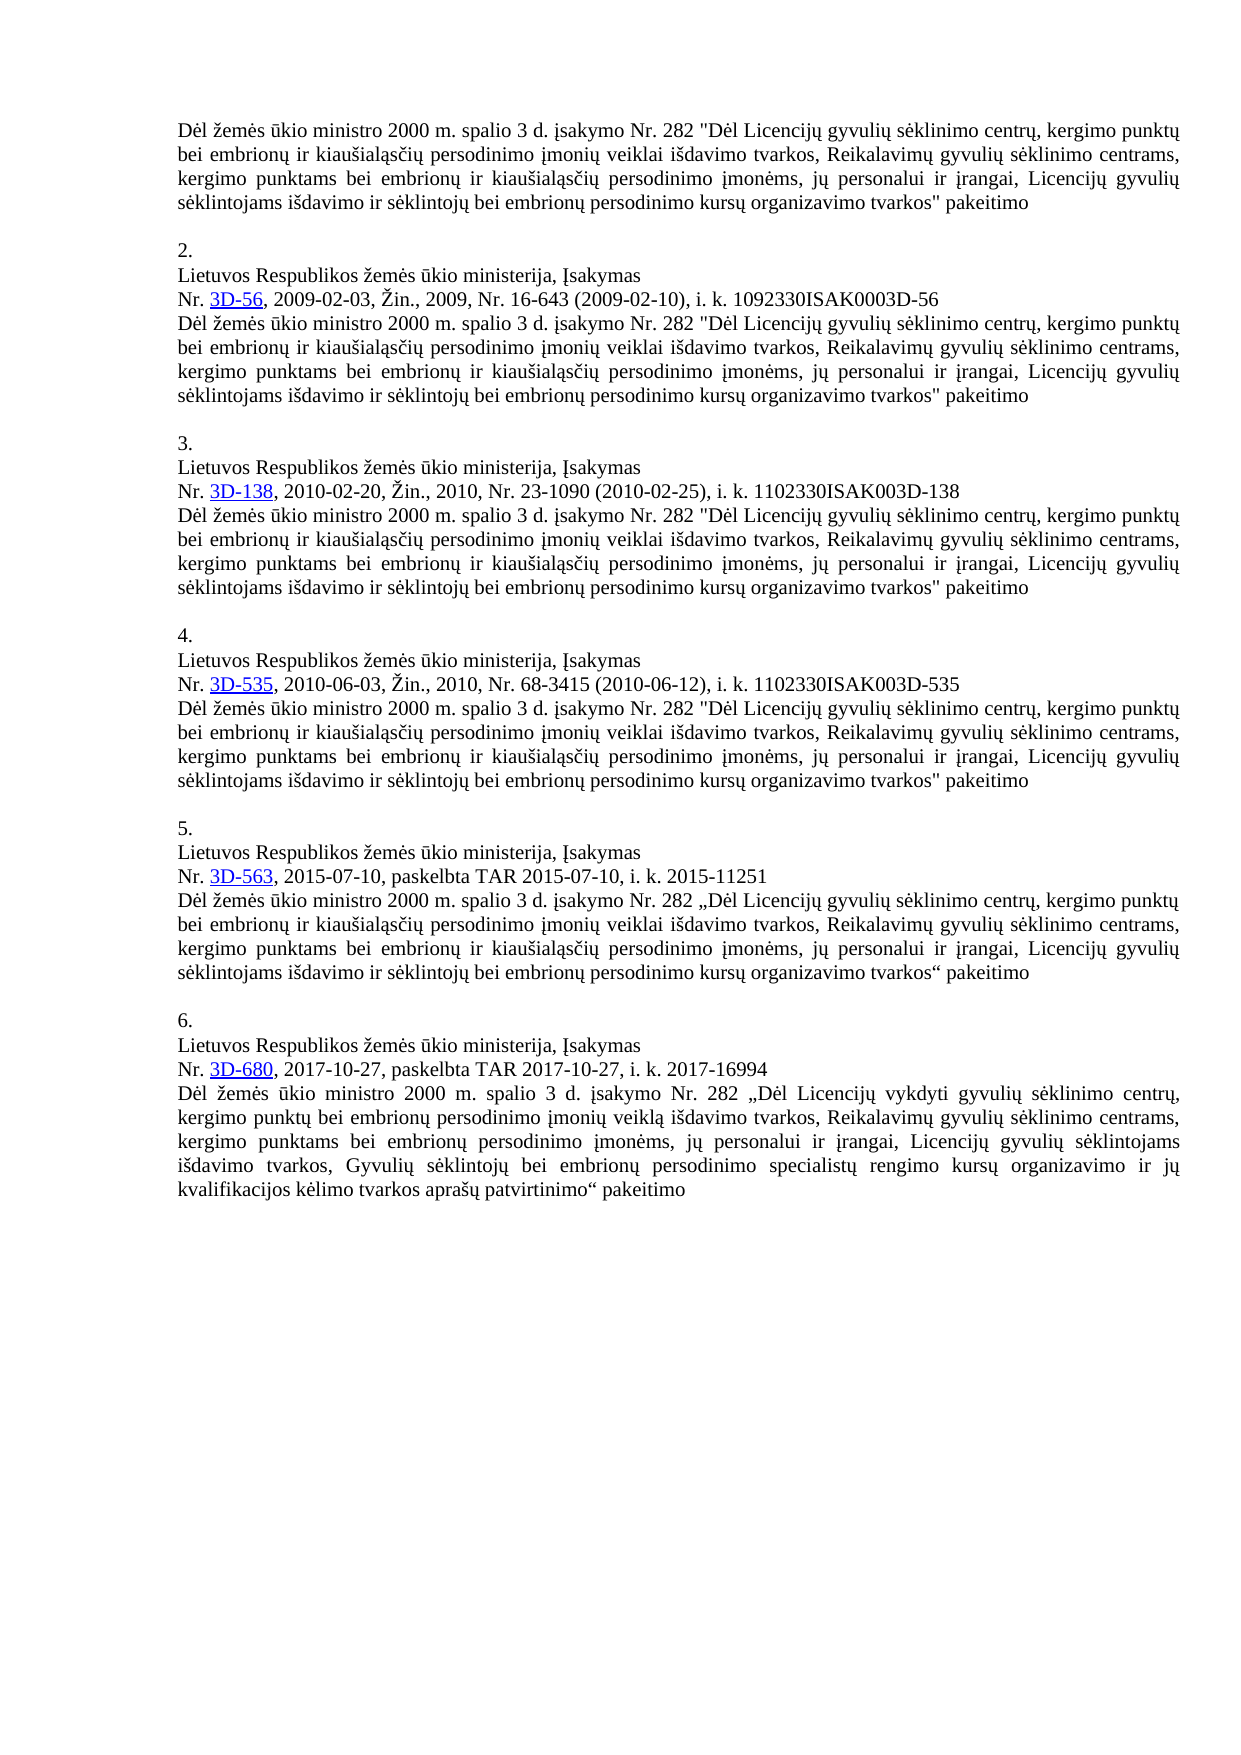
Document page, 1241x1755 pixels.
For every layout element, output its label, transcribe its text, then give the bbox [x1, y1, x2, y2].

text Dėl žemės ūkio ministro 2000 m. spalio 3 d. įsakymo Nr. 282 „Dėl Licencijų vykdyti gyvulių sėklinimo centrų, kergimo punktų bei embrionų persodinimo įmonių veiklą išdavimo tvarkos, Reikalavimų gyvulių sėklinimo centrams, kergimo punktams bei embrionų persodinimo įmonėms, jų personalui ir įrangai, Licencijų gyvulių sėklintojams išdavimo tvarkos, Gyvulių sėklintojų bei embrionų persodinimo specialistų rengimo kursų organizavimo ir jų kvalifikacijos kėlimo tvarkos aprašų patvirtinimo“ pakeitimo [177, 1081, 1181, 1201]
text 5. [177, 816, 1181, 840]
text 2. [177, 238, 1181, 262]
text Dėl žemės ūkio ministro 2000 m. spalio 3 d. įsakymo Nr. 282 "Dėl Licencijų gyvulių sėklinimo centrų, kergimo punktų bei embrionų ir kiaušialąsčių persodinimo įmonių veiklai išdavimo tvarkos, Reikalavimų gyvulių sėklinimo centrams, kergimo punktams bei embrionų ir kiaušialąsčių persodinimo įmonėms, jų personalui ir įrangai, Licencijų gyvulių sėklintojams išdavimo ir sėklintojų bei embrionų persodinimo kursų organizavimo tvarkos" pakeitimo [177, 696, 1181, 792]
text Nr. 3D-56, 2009-02-03, Žin., 2009, Nr. 16-643 (2009-02-10), i. k. 1092330ISAK0003D-56 [177, 287, 1181, 311]
text Lietuvos Respublikos žemės ūkio ministerija, Įsakymas [177, 1032, 1181, 1057]
text Nr. 3D-680, 2017-10-27, paskelbta TAR 2017-10-27, i. k. 2017-16994 [177, 1057, 1181, 1081]
text Nr. 3D-563, 2015-07-10, paskelbta TAR 2015-07-10, i. k. 2015-11251 [177, 864, 1181, 888]
text 3. [177, 431, 1181, 455]
text Dėl žemės ūkio ministro 2000 m. spalio 3 d. įsakymo Nr. 282 "Dėl Licencijų gyvulių sėklinimo centrų, kergimo punktų bei embrionų ir kiaušialąsčių persodinimo įmonių veiklai išdavimo tvarkos, Reikalavimų gyvulių sėklinimo centrams, kergimo punktams bei embrionų ir kiaušialąsčių persodinimo įmonėms, jų personalui ir įrangai, Licencijų gyvulių sėklintojams išdavimo ir sėklintojų bei embrionų persodinimo kursų organizavimo tvarkos" pakeitimo [177, 503, 1181, 599]
text Nr. 3D-138, 2010-02-20, Žin., 2010, Nr. 23-1090 (2010-02-25), i. k. 1102330ISAK003D-138 [177, 479, 1181, 503]
text Nr. 3D-535, 2010-06-03, Žin., 2010, Nr. 68-3415 (2010-06-12), i. k. 1102330ISAK003D-535 [177, 672, 1181, 696]
text 6. [177, 1008, 1181, 1032]
text Lietuvos Respublikos žemės ūkio ministerija, Įsakymas [177, 262, 1181, 287]
text 4. [177, 623, 1181, 647]
text Lietuvos Respublikos žemės ūkio ministerija, Įsakymas [177, 840, 1181, 864]
text Lietuvos Respublikos žemės ūkio ministerija, Įsakymas [177, 455, 1181, 479]
text Dėl žemės ūkio ministro 2000 m. spalio 3 d. įsakymo Nr. 282 „Dėl Licencijų gyvulių sėklinimo centrų, kergimo punktų bei embrionų ir kiaušialąsčių persodinimo įmonių veiklai išdavimo tvarkos, Reikalavimų gyvulių sėklinimo centrams, kergimo punktams bei embrionų ir kiaušialąsčių persodinimo įmonėms, jų personalui ir įrangai, Licencijų gyvulių sėklintojams išdavimo ir sėklintojų bei embrionų persodinimo kursų organizavimo tvarkos“ pakeitimo [177, 888, 1181, 984]
text Lietuvos Respublikos žemės ūkio ministerija, Įsakymas [177, 647, 1181, 672]
text Dėl žemės ūkio ministro 2000 m. spalio 3 d. įsakymo Nr. 282 "Dėl Licencijų gyvulių sėklinimo centrų, kergimo punktų bei embrionų ir kiaušialąsčių persodinimo įmonių veiklai išdavimo tvarkos, Reikalavimų gyvulių sėklinimo centrams, kergimo punktams bei embrionų ir kiaušialąsčių persodinimo įmonėms, jų personalui ir įrangai, Licencijų gyvulių sėklintojams išdavimo ir sėklintojų bei embrionų persodinimo kursų organizavimo tvarkos" pakeitimo [177, 118, 1181, 214]
text Dėl žemės ūkio ministro 2000 m. spalio 3 d. įsakymo Nr. 282 "Dėl Licencijų gyvulių sėklinimo centrų, kergimo punktų bei embrionų ir kiaušialąsčių persodinimo įmonių veiklai išdavimo tvarkos, Reikalavimų gyvulių sėklinimo centrams, kergimo punktams bei embrionų ir kiaušialąsčių persodinimo įmonėms, jų personalui ir įrangai, Licencijų gyvulių sėklintojams išdavimo ir sėklintojų bei embrionų persodinimo kursų organizavimo tvarkos" pakeitimo [177, 311, 1181, 407]
